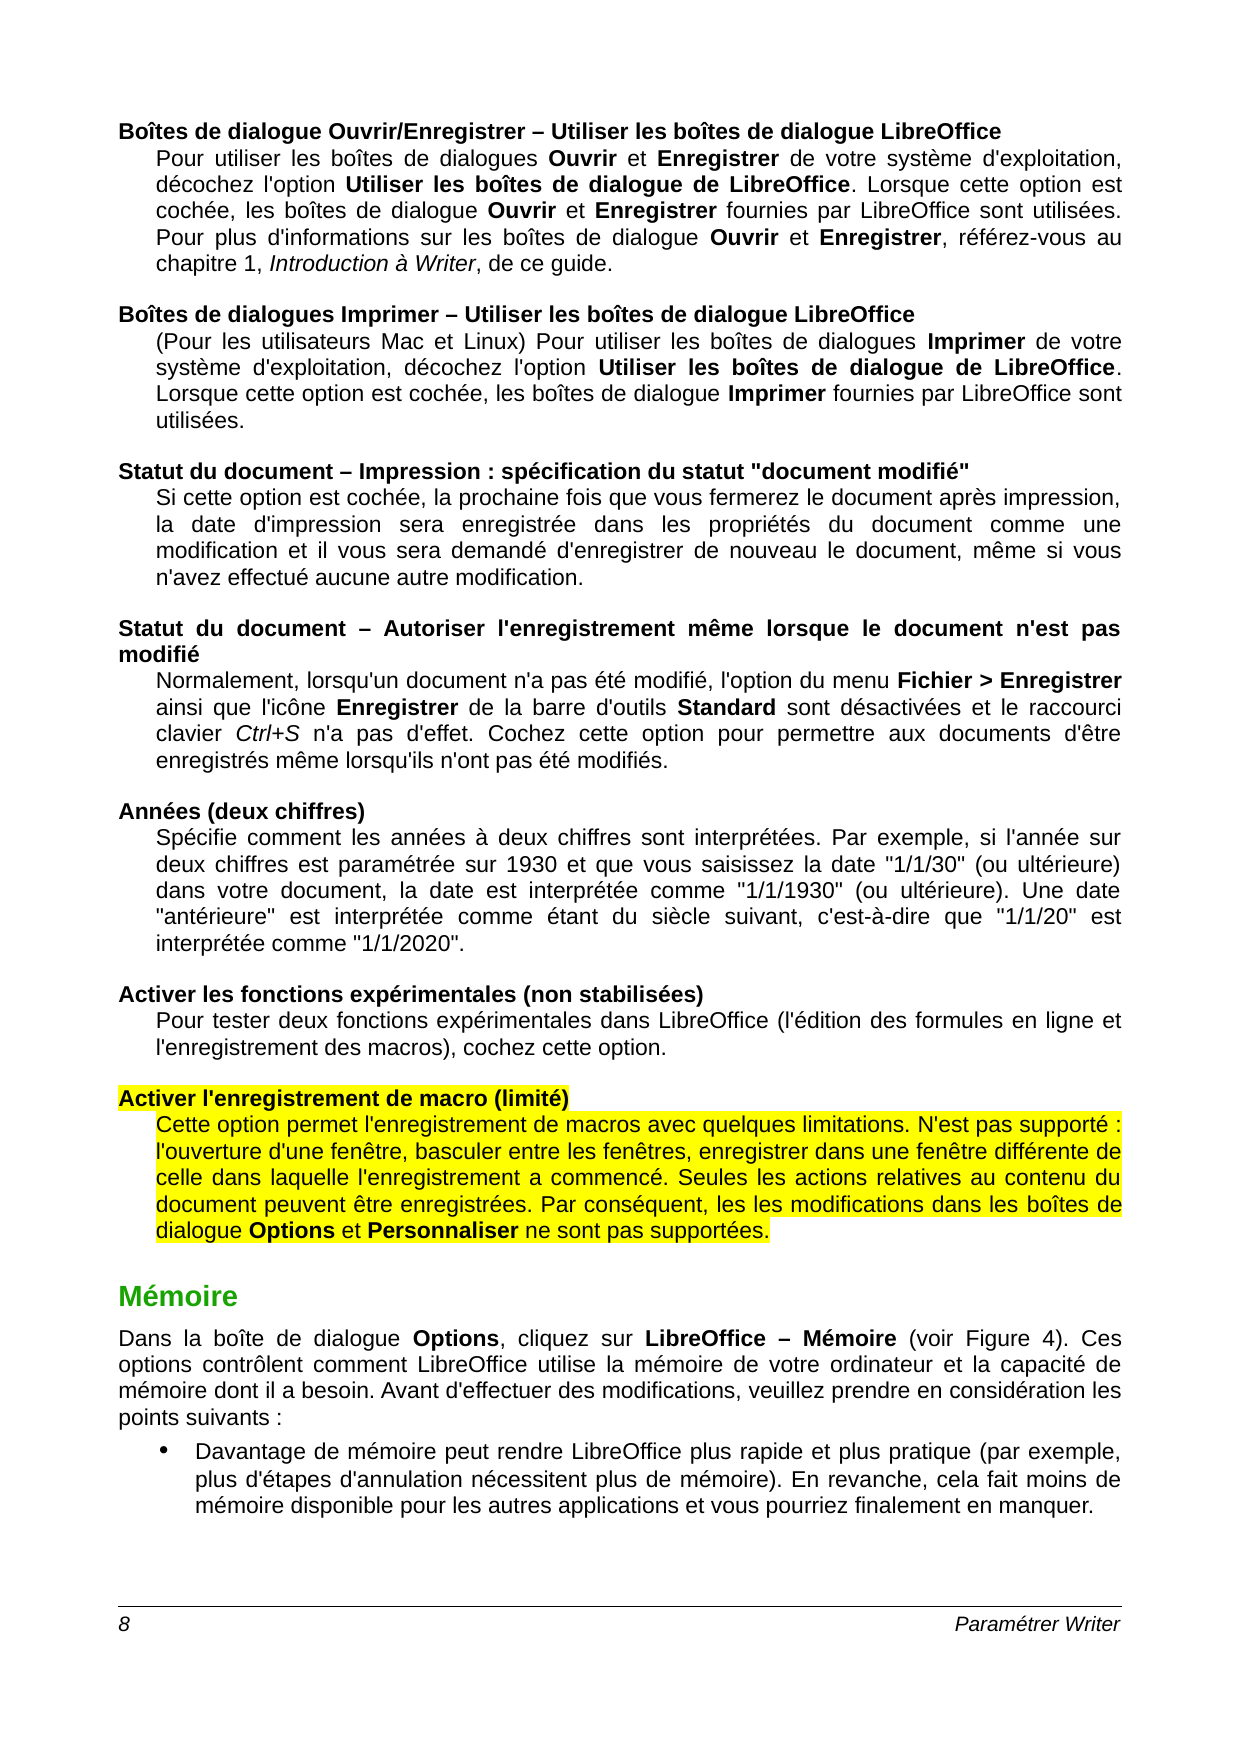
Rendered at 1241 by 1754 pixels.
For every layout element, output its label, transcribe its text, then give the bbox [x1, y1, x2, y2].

text Cette option permet l'enregistrement de macros avec quelques limitations. N'est pas supporté : l'ouverture d'une fenêtre, basculer entre les fenêtres, enregistrer dans une fenêtre différente de celle dans laquelle l'enregistrement a commencé. Seules les actions relatives au contenu du document peuvent être enregistrées. Par conséquent, les les modifications dans les boîtes de dialogue Options et Personnaliser ne sont pas supportées. [156, 1111, 1122, 1243]
text Boîtes de dialogues Imprimer – Utiliser les boîtes de dialogue LibreOffice [118, 301, 1122, 328]
list Dans la boîte de dialogue Options, cliquez sur LibreOffice – Mémoire (voir Figure 4). Ces options contrôlent comment LibreOffice utilise la mémoire de votre ordinateur et la capacité de mémoire dont il a besoin. Avant d'effectuer des modifications, veuillez prendre en considération les points suivants : [118, 1325, 1122, 1430]
text Pour utiliser les boîtes de dialogues Ouvrir et Enregistrer de votre système d'exploitation, décochez l'option Utiliser les boîtes de dialogue de LibreOffice. Lorsque cette option est cochée, les boîtes de dialogue Ouvrir et Enregistrer fournies par LibreOffice sont utilisées. Pour plus d'informations sur les boîtes de dialogue Ouvrir et Enregistrer, référez-vous au chapitre 1, Introduction à Writer, de ce guide. [156, 144, 1122, 276]
list Davantage de mémoire peut rendre LibreOffice plus rapide et plus pratique (par exemple, plus d'étapes d'annulation nécessitent plus de mémoire). En revanche, cela fait moins de mémoire disponible pour les autres applications et vous pourriez finalement en manquer. [156, 1437, 1122, 1518]
text Normalement, lorsqu'un document n'a pas été modifié, l'option du menu Fichier > Enregistrer ainsi que l'icône Enregistrer de la barre d'outils Standard sont désactivées et le raccourci clavier Ctrl+S n'a pas d'effet. Cochez cette option pour permettre aux documents d'être enregistrés même lorsqu'ils n'ont pas été modifiés. [156, 667, 1122, 773]
text Activer les fonctions expérimentales (non stabilisées) [118, 981, 1122, 1007]
text Statut du document – Autoriser l'enregistrement même lorsque le document n'est pas modifié [118, 615, 1122, 667]
subtitle Mémoire [118, 1279, 1122, 1312]
text Pour tester deux fonctions expérimentales dans LibreOffice (l'édition des formules en ligne et l'enregistrement des macros), cochez cette option. [156, 1007, 1122, 1060]
text Statut du document – Impression : spécification du statut "document modifié" [118, 458, 1122, 484]
text Années (deux chiffres) [118, 798, 1122, 824]
text Boîtes de dialogue Ouvrir/Enregistrer – Utiliser les boîtes de dialogue LibreOffice [118, 118, 1122, 144]
text Si cette option est cochée, la prochaine fois que vous fermerez le document après impression, la date d'impression sera enregistrée dans les propriétés du document comme une modification et il vous sera demandé d'enregistrer de nouveau le document, même si vous n'avez effectué aucune autre modification. [156, 484, 1122, 590]
text Activer l'enregistrement de macro (limité) [118, 1085, 1122, 1111]
text (Pour les utilisateurs Mac et Linux) Pour utiliser les boîtes de dialogues Imprimer de votre système d'exploitation, décochez l'option Utiliser les boîtes de dialogue de LibreOffice. Lorsque cette option est cochée, les boîtes de dialogue Imprimer fournies par LibreOffice sont utilisées. [156, 328, 1122, 433]
text Spécifie comment les années à deux chiffres sont interprétées. Par exemple, si l'année sur deux chiffres est paramétrée sur 1930 et que vous saisissez la date "1/1/30" (ou ultérieure) dans votre document, la date est interprétée comme "1/1/1930" (ou ultérieure). Une date "antérieure" est interprétée comme étant du siècle suivant, c'est-à-dire que "1/1/20" est interprétée comme "1/1/2020". [156, 824, 1122, 956]
